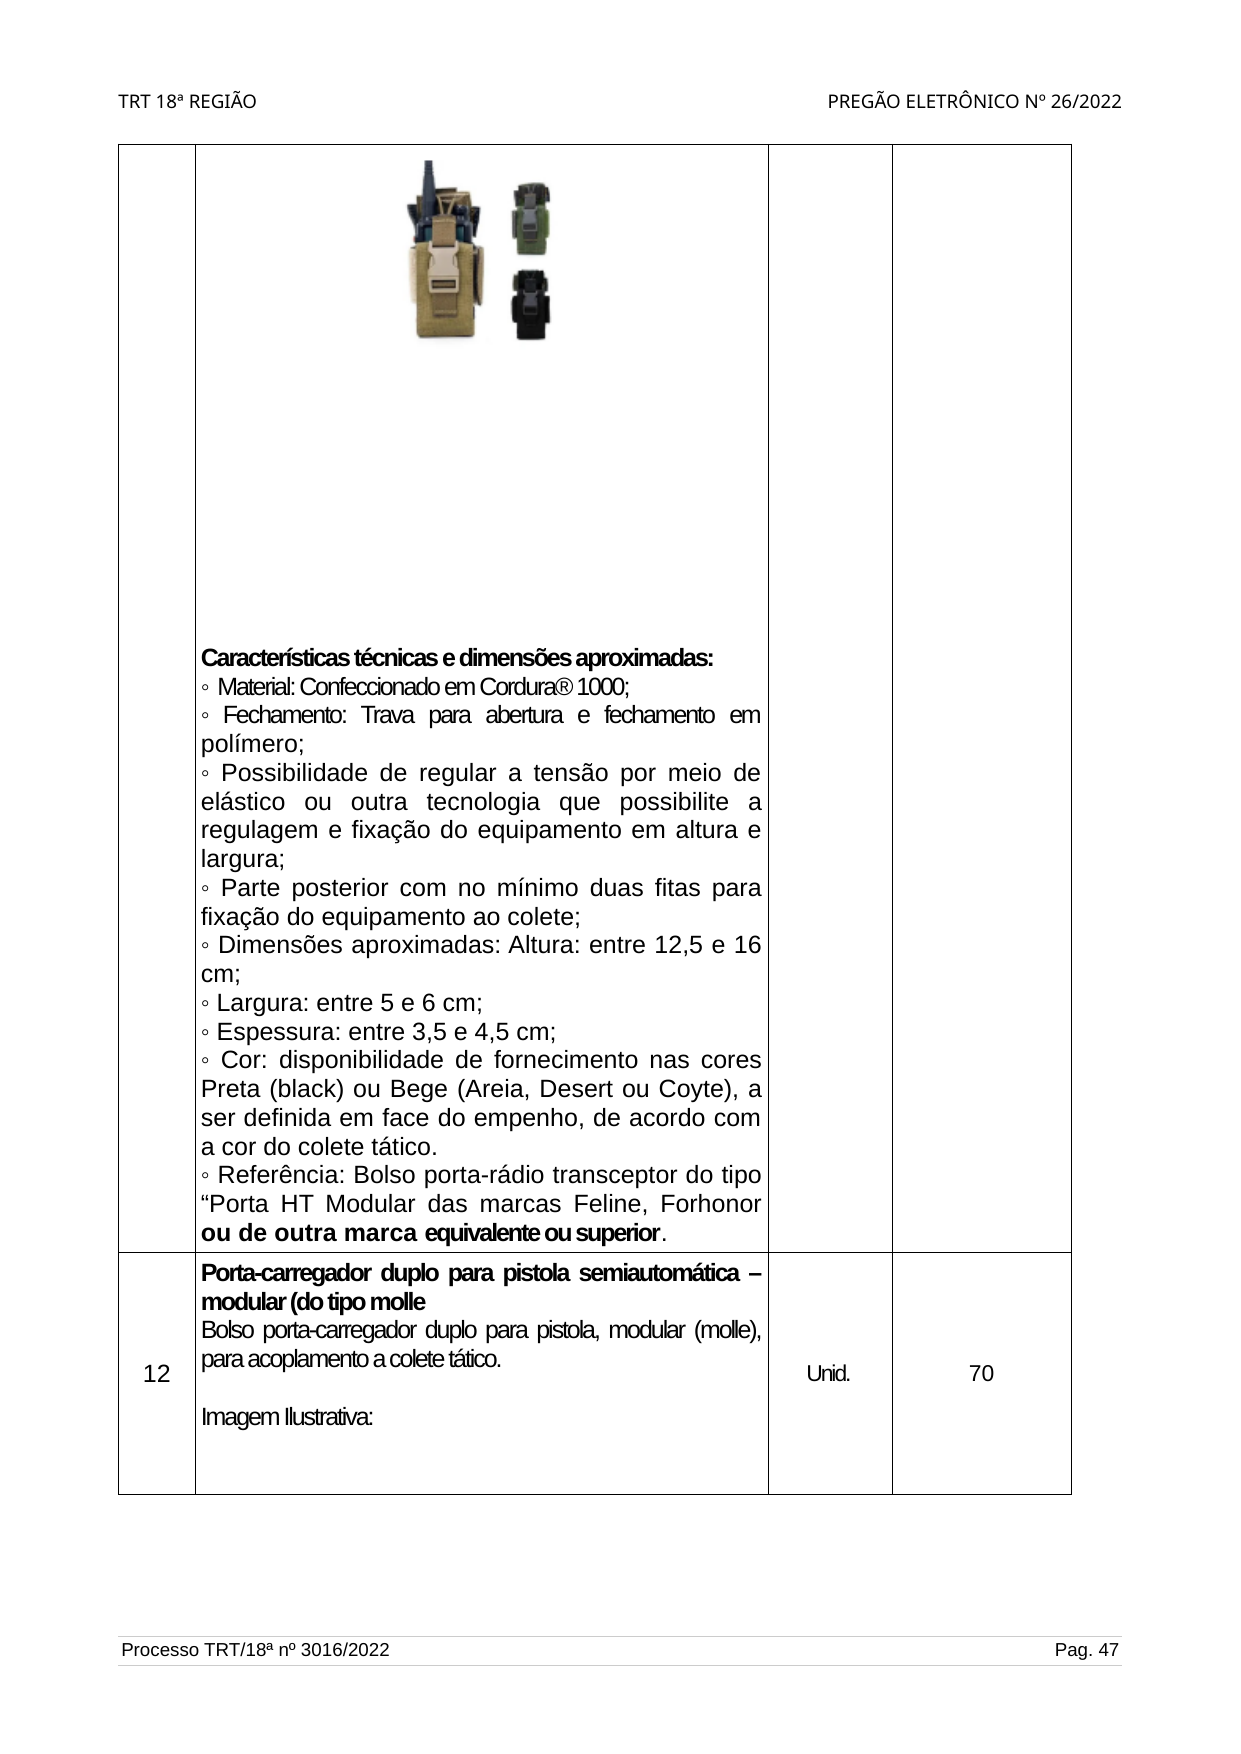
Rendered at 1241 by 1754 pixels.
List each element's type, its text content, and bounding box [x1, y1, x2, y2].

table_cell [119, 145, 195, 1252]
picture [395, 156, 572, 356]
table_cell Porta-carregador duplo para pistola semiautomática – modular (do tipo molle Bolso porta-carregador duplo para pistola, modular (molle), para acoplamento a colete tático. Imagem Ilustrativa: [196, 1253, 768, 1494]
table_cell [769, 145, 892, 1252]
table_cell 70 [893, 1253, 1071, 1494]
table_cell Unid. [769, 1253, 892, 1494]
table_cell Características técnicas e dimensões aproximadas: ◦ Material: Confeccionado em Cordura® 1000; ◦ Fechamento: Trava para abertura e fechamento em polímero; ◦ Possibilidade de regular a tensão por meio de elástico ou outra tecnologia que possibilite a regulagem e fixação do equipamento em altura e largura; ◦ Parte posterior com no mínimo duas fitas para fixação do equipamento ao colete; ◦ Dimensões aproximadas: Altura: entre 12,5 e 16 cm; ◦ Largura: entre 5 e 6 cm; ◦ Espessura: entre 3,5 e 4,5 cm; ◦ Cor: disponibilidade de fornecimento nas cores Preta (black) ou Bege (Areia, Desert ou Coyte), a ser definida em face do empenho, de acordo com a cor do colete tático. ◦ Referência: Bolso porta-rádio transceptor do tipo “Porta HT Modular das marcas Feline, Forhonor ou de outra marca equivalente ou superior. [196, 145, 768, 1252]
table_cell [893, 145, 1071, 1252]
table_cell 12 [119, 1253, 195, 1494]
